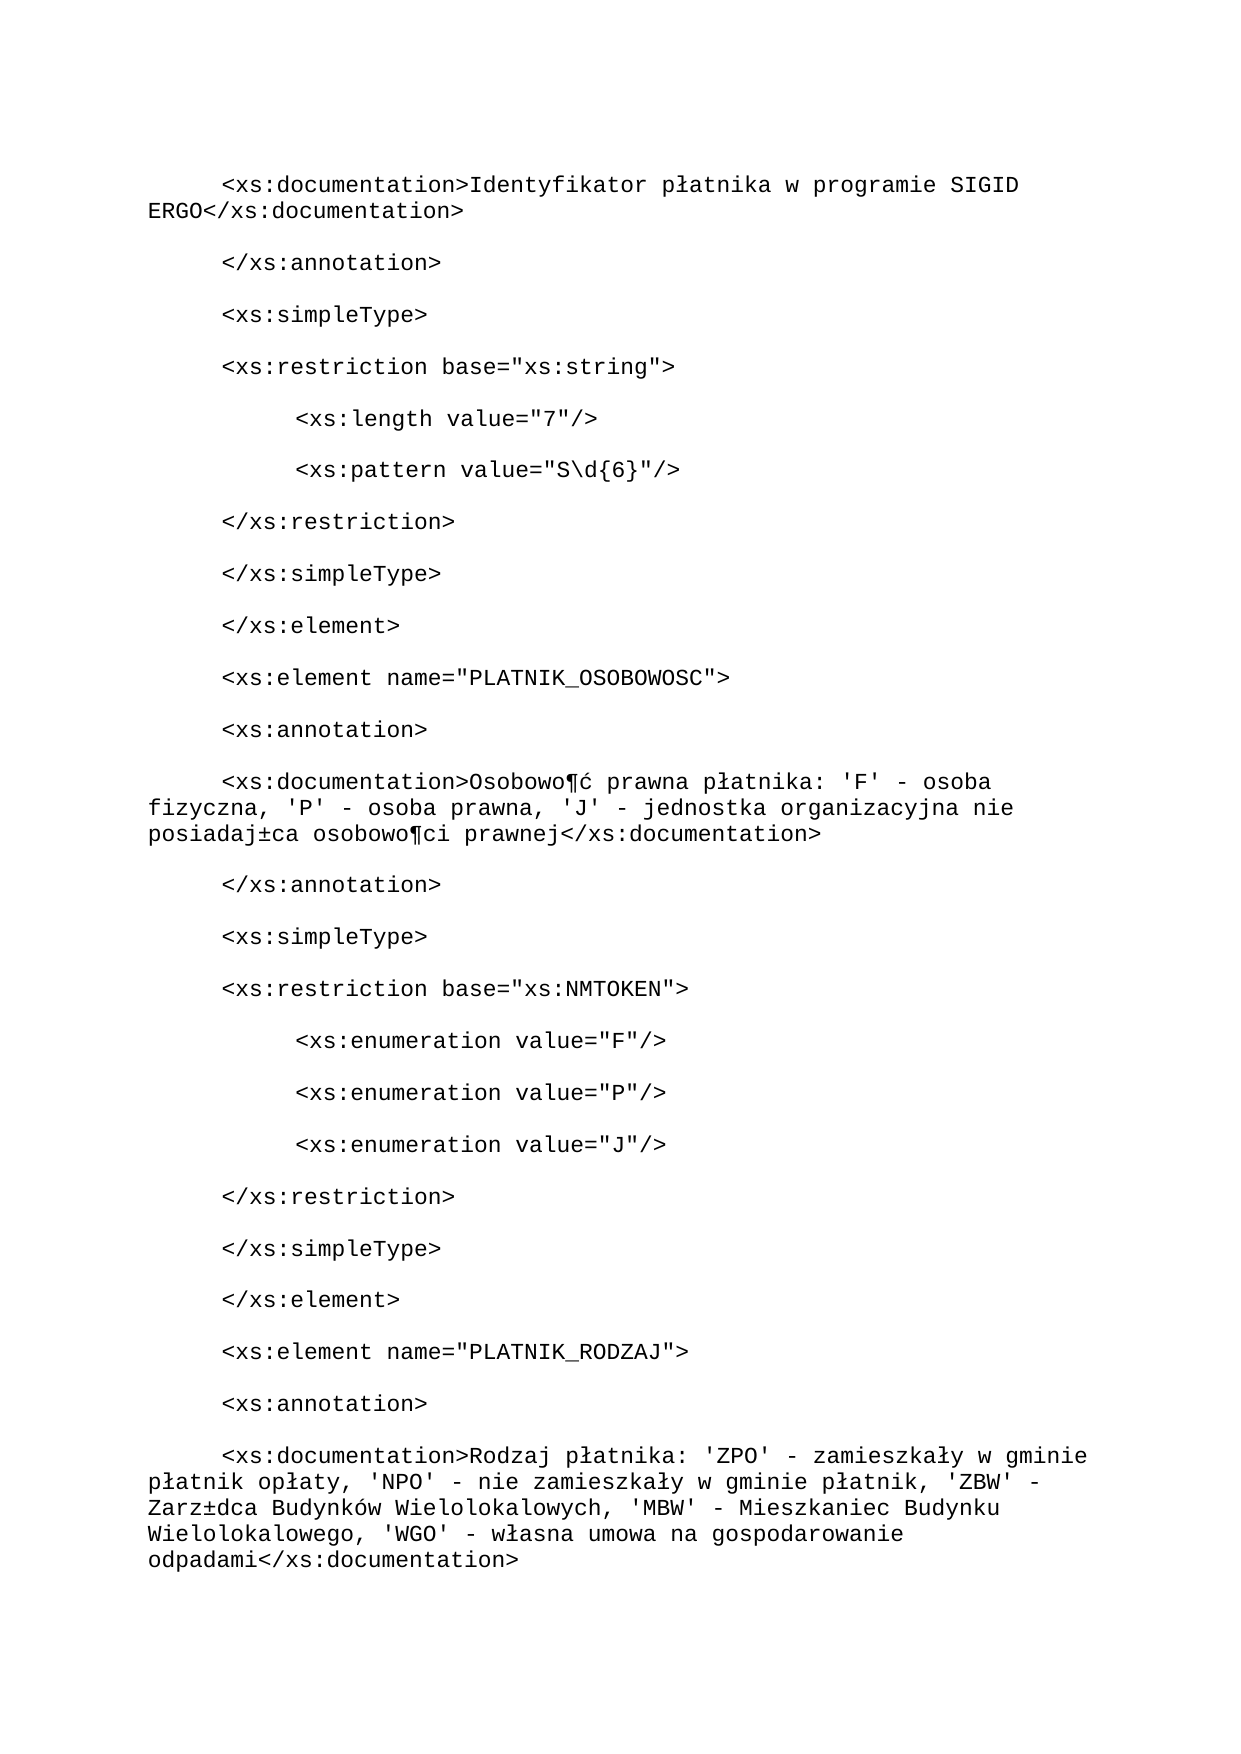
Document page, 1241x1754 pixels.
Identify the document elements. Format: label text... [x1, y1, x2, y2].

text <xs:documentation>Osobowo¶ć prawna płatnika: 'F' - osoba fizyczna, 'P' - osoba prawna, 'J' - jednostka organizacyjna nie posiadaj±ca osobowo¶ci prawnej</xs:documentation> [148, 744, 1093, 848]
text </xs:simpleType> [148, 1211, 1093, 1263]
text <xs:pattern value="S\d{6}"/> [148, 433, 1093, 485]
text [148, 1574, 1093, 1600]
text <xs:length value="7"/> [148, 381, 1093, 433]
text </xs:element> [148, 588, 1093, 640]
text <xs:element name="PLATNIK_RODZAJ"> [148, 1315, 1093, 1367]
text <xs:documentation>Rodzaj płatnika: 'ZPO' - zamieszkały w gminie płatnik opłaty, 'NPO' - nie zamieszkały w gminie płatnik, 'ZBW' - Zarz±dca Budynków Wielolokalowych, 'MBW' - Mieszkaniec Budynku Wielolokalowego, 'WGO' - własna umowa na gospodarowanie odpadami</xs:documentation> [148, 1418, 1093, 1574]
text <xs:enumeration value="P"/> [148, 1055, 1093, 1107]
text <xs:enumeration value="J"/> [148, 1107, 1093, 1159]
text <xs:restriction base="xs:string"> [148, 329, 1093, 381]
text <xs:annotation> [148, 1367, 1093, 1418]
text <xs:simpleType> [148, 277, 1093, 329]
text </xs:annotation> [148, 225, 1093, 277]
text </xs:element> [148, 1263, 1093, 1315]
text <xs:documentation>Identyfikator płatnika w programie SIGID ERGO</xs:documentation> [148, 148, 1093, 225]
text <xs:enumeration value="F"/> [148, 1003, 1093, 1055]
text </xs:restriction> [148, 485, 1093, 537]
text </xs:annotation> [148, 848, 1093, 900]
text </xs:restriction> [148, 1159, 1093, 1211]
text <xs:restriction base="xs:NMTOKEN"> [148, 952, 1093, 1003]
text <xs:simpleType> [148, 900, 1093, 952]
text <xs:annotation> [148, 692, 1093, 744]
text <xs:element name="PLATNIK_OSOBOWOSC"> [148, 640, 1093, 692]
text </xs:simpleType> [148, 537, 1093, 588]
